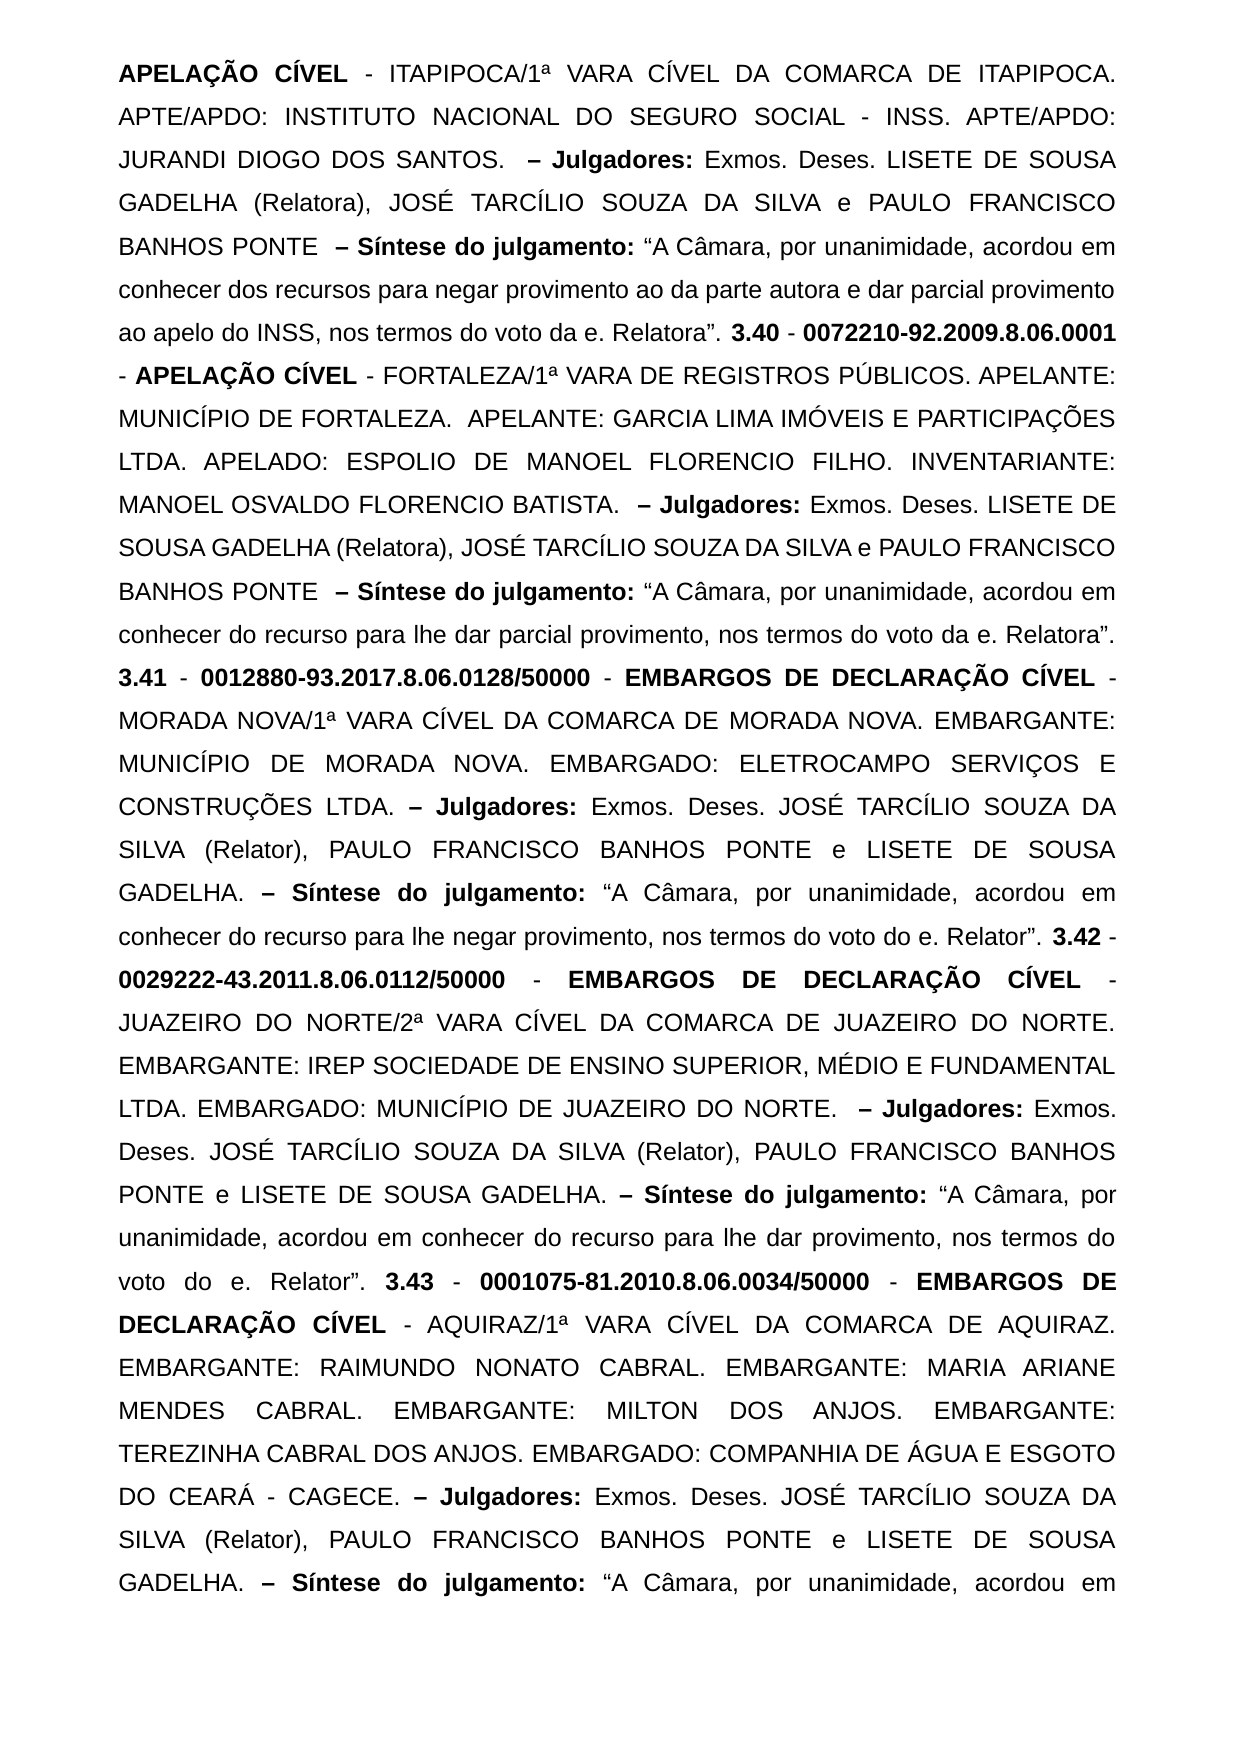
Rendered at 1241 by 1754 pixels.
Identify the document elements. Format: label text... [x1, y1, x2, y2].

text - APELAÇÃO CÍVEL - ITAPIPOCA/1ª VARA CÍVEL DA COMARCA DE ITAPIPOCA. APTE/APDO: INSTITUTO NACIONAL DO SEGURO SOCIAL - INSS. APTE/APDO: JURANDI DIOGO DOS SANTOS. – Julgadores: Exmos. Deses. LISETE DE SOUSA GADELHA (Relatora), JOSÉ TARCÍLIO SOUZA DA SILVA e PAULO FRANCISCO BANHOS PONTE – Síntese do julgamento: “A Câmara, por unanimidade, acordou em conhecer dos recursos para negar provimento ao da parte autora e dar parcial provimento ao apelo do INSS, nos termos do voto da e. Relatora”. 3.40 - 0072210-92.2009.8.06.0001 - APELAÇÃO CÍVEL - FORTALEZA/1ª VARA DE REGISTROS PÚBLICOS. APELANTE: MUNICÍPIO DE FORTALEZA. APELANTE: GARCIA LIMA IMÓVEIS E PARTICIPAÇÕES LTDA. APELADO: ESPOLIO DE MANOEL FLORENCIO FILHO. INVENTARIANTE: MANOEL OSVALDO FLORENCIO BATISTA. – Julgadores: Exmos. Deses. LISETE DE SOUSA GADELHA (Relatora), JOSÉ TARCÍLIO SOUZA DA SILVA e PAULO FRANCISCO BANHOS PONTE – Síntese do julgamento: “A Câmara, por unanimidade, acordou em conhecer do recurso para lhe dar parcial provimento, nos termos do voto da e. Relatora”. 3.41 - 0012880-93.2017.8.06.0128/50000 - EMBARGOS DE DECLARAÇÃO CÍVEL - MORADA NOVA/1ª VARA CÍVEL DA COMARCA DE MORADA NOVA. EMBARGANTE: MUNICÍPIO DE MORADA NOVA. EMBARGADO: ELETROCAMPO SERVIÇOS E CONSTRUÇÕES LTDA. – Julgadores: Exmos. Deses. JOSÉ TARCÍLIO SOUZA DA SILVA (Relator), PAULO FRANCISCO BANHOS PONTE e LISETE DE SOUSA GADELHA. – Síntese do julgamento: “A Câmara, por unanimidade, acordou em conhecer do recurso para lhe negar provimento, nos termos do voto do e. Relator”. 3.42 - 0029222-43.2011.8.06.0112/50000 - EMBARGOS DE DECLARAÇÃO CÍVEL - JUAZEIRO DO NORTE/2ª VARA CÍVEL DA COMARCA DE JUAZEIRO DO NORTE. EMBARGANTE: IREP SOCIEDADE DE ENSINO SUPERIOR, MÉDIO E FUNDAMENTAL LTDA. EMBARGADO: MUNICÍPIO DE JUAZEIRO DO NORTE. – Julgadores: Exmos. Deses. JOSÉ TARCÍLIO SOUZA DA SILVA (Relator), PAULO FRANCISCO BANHOS PONTE e LISETE DE SOUSA GADELHA. – Síntese do julgamento: “A Câmara, por unanimidade, acordou em conhecer do recurso para lhe dar provimento, nos termos do voto do e. Relator”. 3.43 - 0001075-81.2010.8.06.0034/50000 - EMBARGOS DE DECLARAÇÃO CÍVEL - AQUIRAZ/1ª VARA CÍVEL DA COMARCA DE AQUIRAZ. EMBARGANTE: RAIMUNDO NONATO CABRAL. EMBARGANTE: MARIA ARIANE MENDES CABRAL. EMBARGANTE: MILTON DOS ANJOS. EMBARGANTE: TEREZINHA CABRAL DOS ANJOS. EMBARGADO: COMPANHIA DE ÁGUA E ESGOTO DO CEARÁ - CAGECE. – Julgadores: Exmos. Deses. JOSÉ TARCÍLIO SOUZA DA SILVA (Relator), PAULO FRANCISCO BANHOS PONTE e LISETE DE SOUSA GADELHA. – Síntese do julgamento: “A Câmara, por unanimidade, acordou em [118, 59, 1117, 1597]
